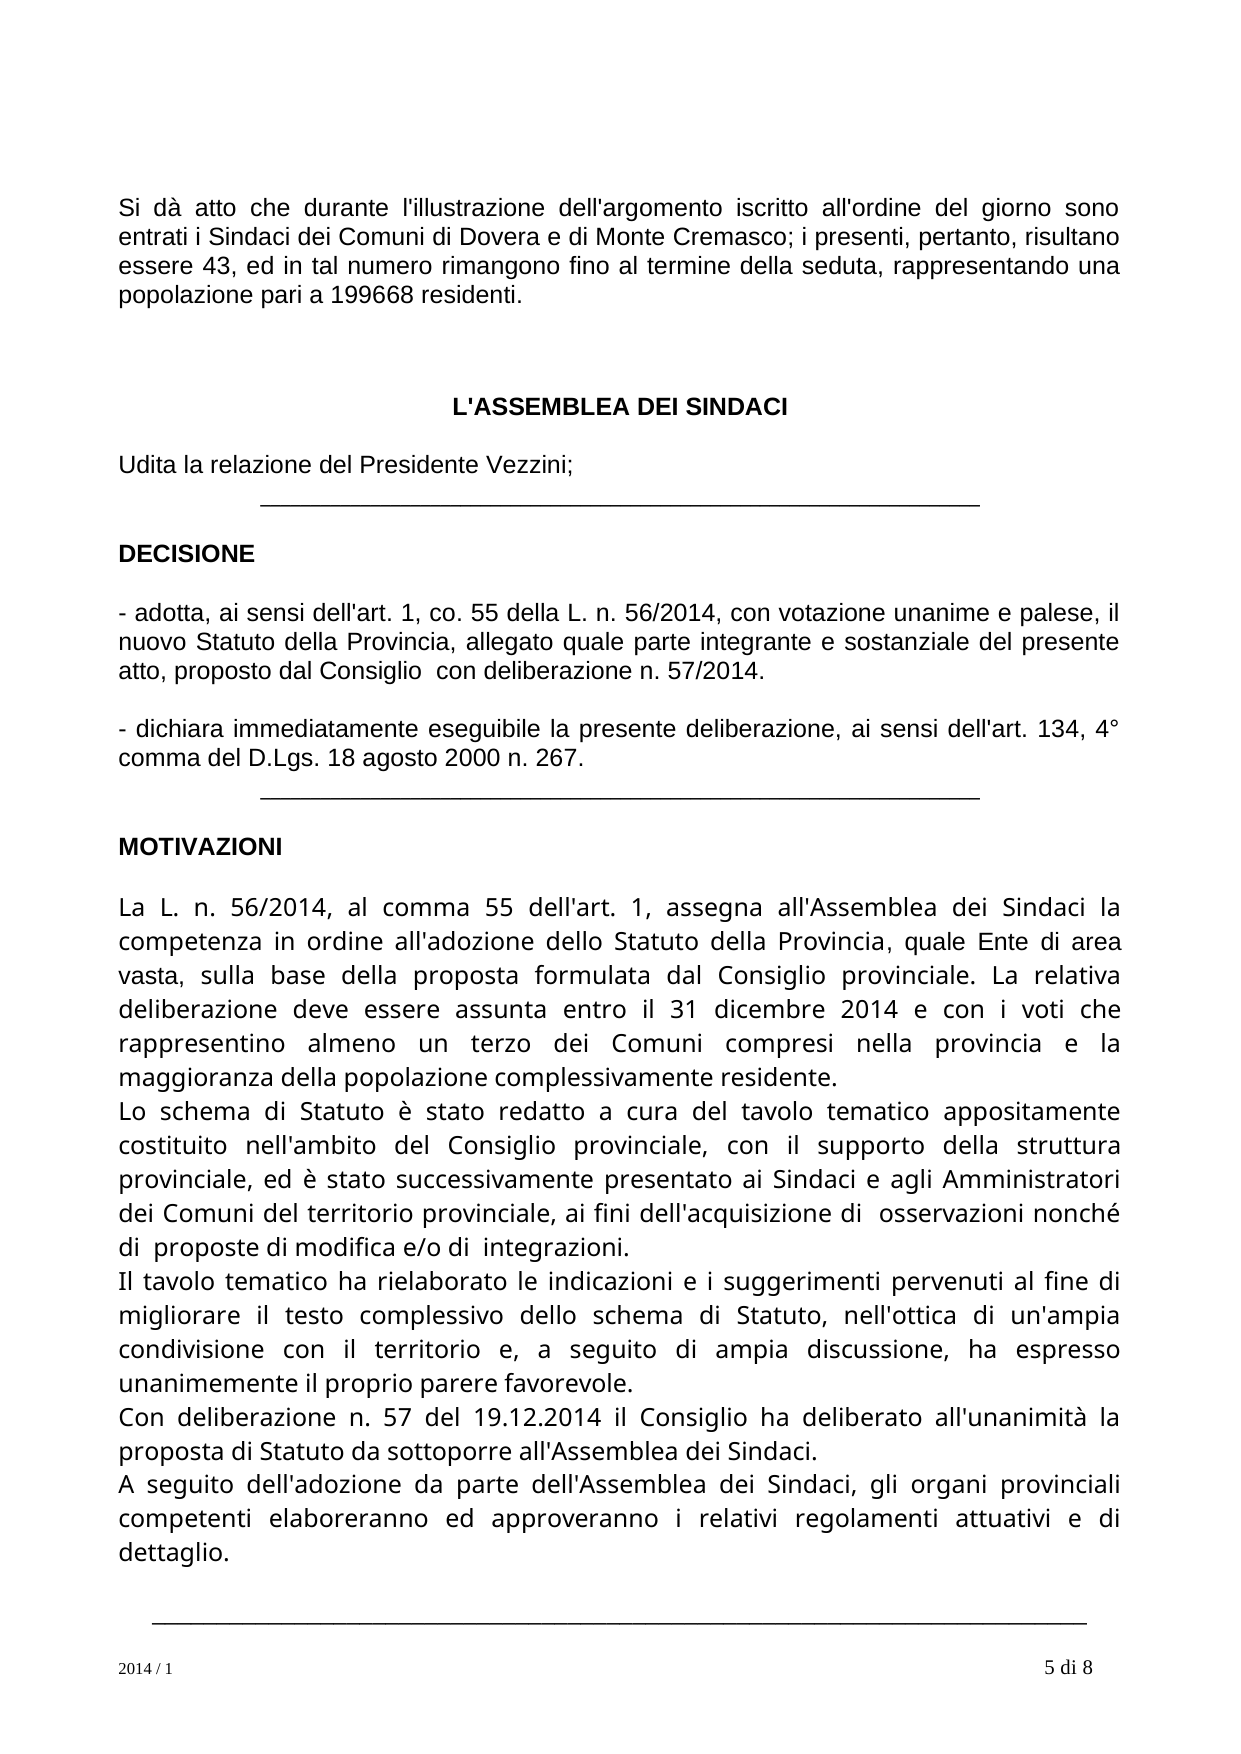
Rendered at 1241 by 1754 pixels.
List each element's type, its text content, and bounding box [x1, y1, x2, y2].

text La L. n. 56/2014, al comma 55 dell'art. 1, assegna all'Assemblea dei Sindaci la competenza in ordine all'adozione dello Statuto della Provincia, quale Ente di area vasta, sulla base della proposta formulata dal Consiglio provinciale. La relativa deliberazione deve essere assunta entro il 31 dicembre 2014 e con i voti che rappresentino almeno un terzo dei Comuni compresi nella provincia e la maggioranza della popolazione complessivamente residente. [118, 890, 1122, 1094]
text - adotta, ai sensi dell'art. 1, co. 55 della L. n. 56/2014, con votazione unanime e palese, il nuovo Statuto della Provincia, allegato quale parte integrante e sostanziale del presente atto, proposto dal Consiglio con deliberazione n. 57/2014. [118, 597, 1122, 685]
text Si dà atto che durante l'illustrazione dell'argomento iscritto all'ordine del giorno sono entrati i Sindaci dei Comuni di Dovera e di Monte Cremasco; i presenti, pertanto, risultano essere 43, ed in tal numero rimangono fino al termine della seduta, rappresentando una popolazione pari a 199668 residenti. [118, 193, 1122, 309]
text Con deliberazione n. 57 del 19.12.2014 il Consiglio ha deliberato all'unanimità la proposta di Statuto da sottoporre all'Assemblea dei Sindaci. [118, 1399, 1122, 1467]
text ________________________________________________________________________ [118, 772, 1122, 803]
text A seguito dell'adozione da parte dell'Assemblea dei Sindaci, gli organi provinciali competenti elaboreranno ed approveranno i relativi regolamenti attuativi e di dettaglio. [118, 1467, 1122, 1569]
text Il tavolo tematico ha rielaborato le indicazioni e i suggerimenti pervenuti al fine di migliorare il testo complessivo dello schema di Statuto, nell'ottica di un'ampia condivisione con il territorio e, a seguito di ampia discussione, ha espresso unanimemente il proprio parere favorevole. [118, 1264, 1122, 1399]
text ________________________________________________________________________ [118, 479, 1122, 510]
text Lo schema di Statuto è stato redatto a cura del tavolo tematico appositamente costituito nell'ambito del Consiglio provinciale, con il supporto della struttura provinciale, ed è stato successivamente presentato ai Sindaci e agli Amministratori dei Comuni del territorio provinciale, ai fini dell'acquisizione di osservazioni nonché di proposte di modifica e/o di integrazioni. [118, 1094, 1122, 1264]
text Udita la relazione del Presidente Vezzini; [118, 450, 1122, 479]
text MOTIVAZIONI [118, 832, 1122, 861]
text DECISIONE [118, 539, 1122, 568]
text - dichiara immediatamente eseguibile la presente deliberazione, ai sensi dell'art. 134, 4° comma del D.Lgs. 18 agosto 2000 n. 267. [118, 714, 1122, 772]
text L'ASSEMBLEA DEI SINDACI [118, 392, 1122, 421]
text ________________________________________________________________________ [118, 1598, 1122, 1625]
